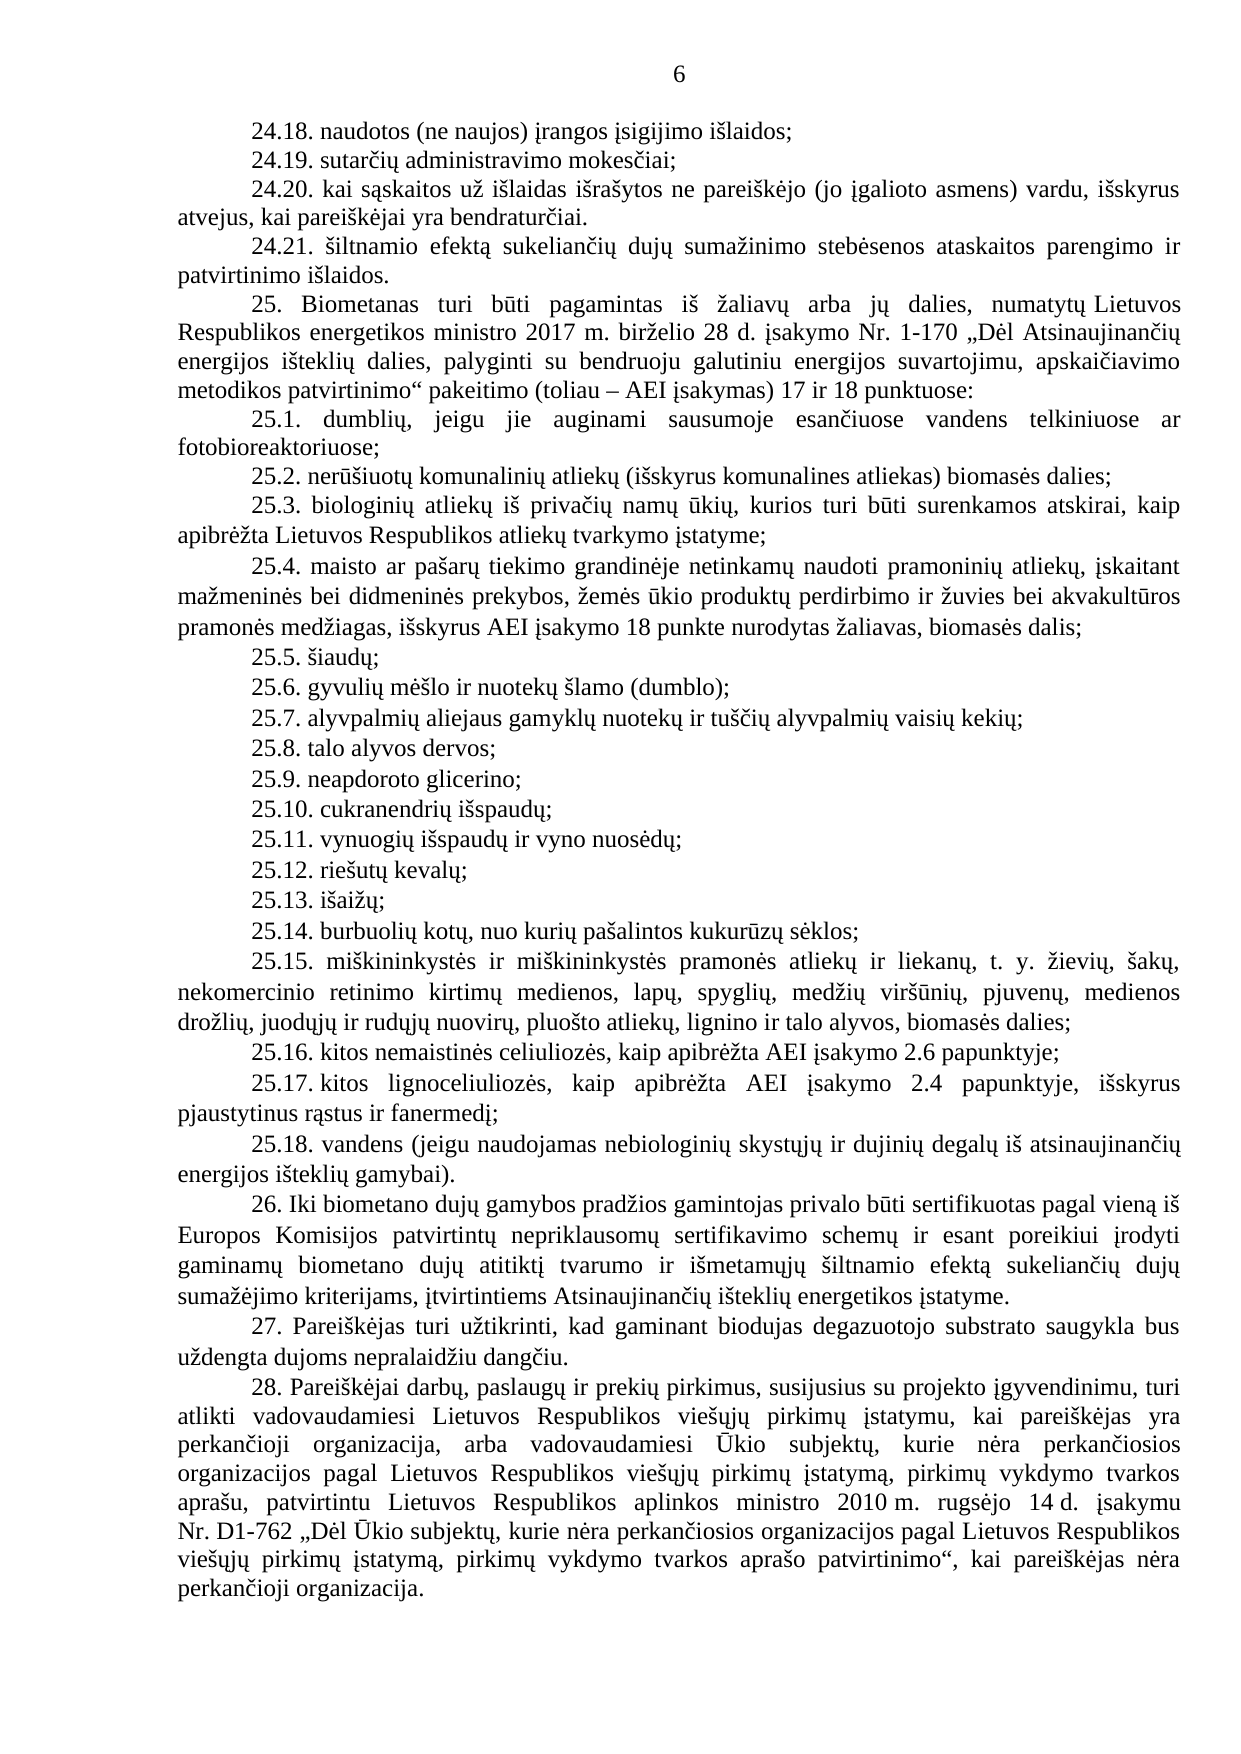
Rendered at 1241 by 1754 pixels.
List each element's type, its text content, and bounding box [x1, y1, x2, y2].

text 25.5. šiaudų; [177, 642, 1181, 671]
text 24.18. naudotos (ne naujos) įrangos įsigijimo išlaidos; [177, 116, 1181, 145]
text 26. Iki biometano dujų gamybos pradžios gamintojas privalo būti sertifikuotas pagal vieną iš Europos Komisijos patvirtintų nepriklausomų sertifikavimo schemų ir esant poreikiui įrodyti gaminamų biometano dujų atitiktį tvarumo ir išmetamųjų šiltnamio efektą sukeliančių dujų sumažėjimo kriterijams, įtvirtintiems Atsinaujinančių išteklių energetikos įstatyme. [177, 1189, 1181, 1309]
text 25.2. nerūšiuotų komunalinių atliekų (išskyrus komunalines atliekas) biomasės dalies; [177, 461, 1181, 490]
text 24.20. kai sąskaitos už išlaidas išrašytos ne pareiškėjo (jo įgalioto asmens) vardu, išskyrus atvejus, kai pareiškėjai yra bendraturčiai. [177, 174, 1181, 231]
text 25.9. neapdoroto glicerino; [177, 764, 1181, 792]
text 25.3. biologinių atliekų iš privačių namų ūkių, kurios turi būti surenkamos atskirai, kaip apibrėžta Lietuvos Respublikos atliekų tvarkymo įstatyme; [177, 490, 1181, 549]
text 25.13. išaižų; [177, 885, 1181, 914]
text 28. Pareiškėjai darbų, paslaugų ir prekių pirkimus, susijusius su projekto įgyvendinimu, turi atlikti vadovaudamiesi Lietuvos Respublikos viešųjų pirkimų įstatymu, kai pareiškėjas yra perkančioji organizacija, arba vadovaudamiesi Ūkio subjektų, kurie nėra perkančiosios organizacijos pagal Lietuvos Respublikos viešųjų pirkimų įstatymą, pirkimų vykdymo tvarkos aprašu, patvirtintu Lietuvos Respublikos aplinkos ministro 2010 m. rugsėjo 14 d. įsakymu Nr. D1-762 „Dėl Ūkio subjektų, kurie nėra perkančiosios organizacijos pagal Lietuvos Respublikos viešųjų pirkimų įstatymą, pirkimų vykdymo tvarkos aprašo patvirtinimo“, kai pareiškėjas nėra perkančioji organizacija. [177, 1372, 1181, 1602]
text 25.12. riešutų kevalų; [177, 855, 1181, 884]
text 25. Biometanas turi būti pagamintas iš žaliavų arba jų dalies, numatytų Lietuvos Respublikos energetikos ministro 2017 m. birželio 28 d. įsakymo Nr. 1-170 „Dėl Atsinaujinančių energijos išteklių dalies, palyginti su bendruoju galutiniu energijos suvartojimu, apskaičiavimo metodikos patvirtinimo“ pakeitimo (toliau – AEI įsakymas) 17 ir 18 punktuose: [177, 289, 1181, 404]
text 24.21. šiltnamio efektą sukeliančių dujų sumažinimo stebėsenos ataskaitos parengimo ir patvirtinimo išlaidos. [177, 231, 1181, 289]
text 27. Pareiškėjas turi užtikrinti, kad gaminant biodujas degazuotojo substrato saugykla bus uždengta dujoms nepralaidžiu dangčiu. [177, 1311, 1181, 1370]
text 25.7. alyvpalmių aliejaus gamyklų nuotekų ir tuščių alyvpalmių vaisių kekių; [177, 703, 1181, 732]
text 25.4. maisto ar pašarų tiekimo grandinėje netinkamų naudoti pramoninių atliekų, įskaitant mažmeninės bei didmeninės prekybos, žemės ūkio produktų perdirbimo ir žuvies bei akvakultūros pramonės medžiagas, išskyrus AEI įsakymo 18 punkte nurodytas žaliavas, biomasės dalis; [177, 551, 1181, 640]
text 25.1. dumblių, jeigu jie auginami sausumoje esančiuose vandens telkiniuose ar fotobioreaktoriuose; [177, 404, 1181, 461]
text 25.17. kitos lignoceliuliozės, kaip apibrėžta AEI įsakymo 2.4 papunktyje, išskyrus pjaustytinus rąstus ir fanermedį; [177, 1068, 1181, 1127]
text 25.8. talo alyvos dervos; [177, 733, 1181, 762]
text 25.10. cukranendrių išspaudų; [177, 794, 1181, 823]
text 24.19. sutarčių administravimo mokesčiai; [177, 145, 1181, 174]
text 25.11. vynuogių išspaudų ir vyno nuosėdų; [177, 824, 1181, 853]
text 25.14. burbuolių kotų, nuo kurių pašalintos kukurūzų sėklos; [177, 916, 1181, 944]
text 25.16. kitos nemaistinės celiuliozės, kaip apibrėžta AEI įsakymo 2.6 papunktyje; [177, 1037, 1181, 1066]
text 25.18. vandens (jeigu naudojamas nebiologinių skystųjų ir dujinių degalų iš atsinaujinančių energijos išteklių gamybai). [177, 1129, 1181, 1188]
text 25.15. miškininkystės ir miškininkystės pramonės atliekų ir liekanų, t. y. žievių, šakų, nekomercinio retinimo kirtimų medienos, lapų, spyglių, medžių viršūnių, pjuvenų, medienos drožlių, juodųjų ir rudųjų nuovirų, pluošto atliekų, lignino ir talo alyvos, biomasės dalies; [177, 946, 1181, 1036]
text 25.6. gyvulių mėšlo ir nuotekų šlamo (dumblo); [177, 672, 1181, 701]
